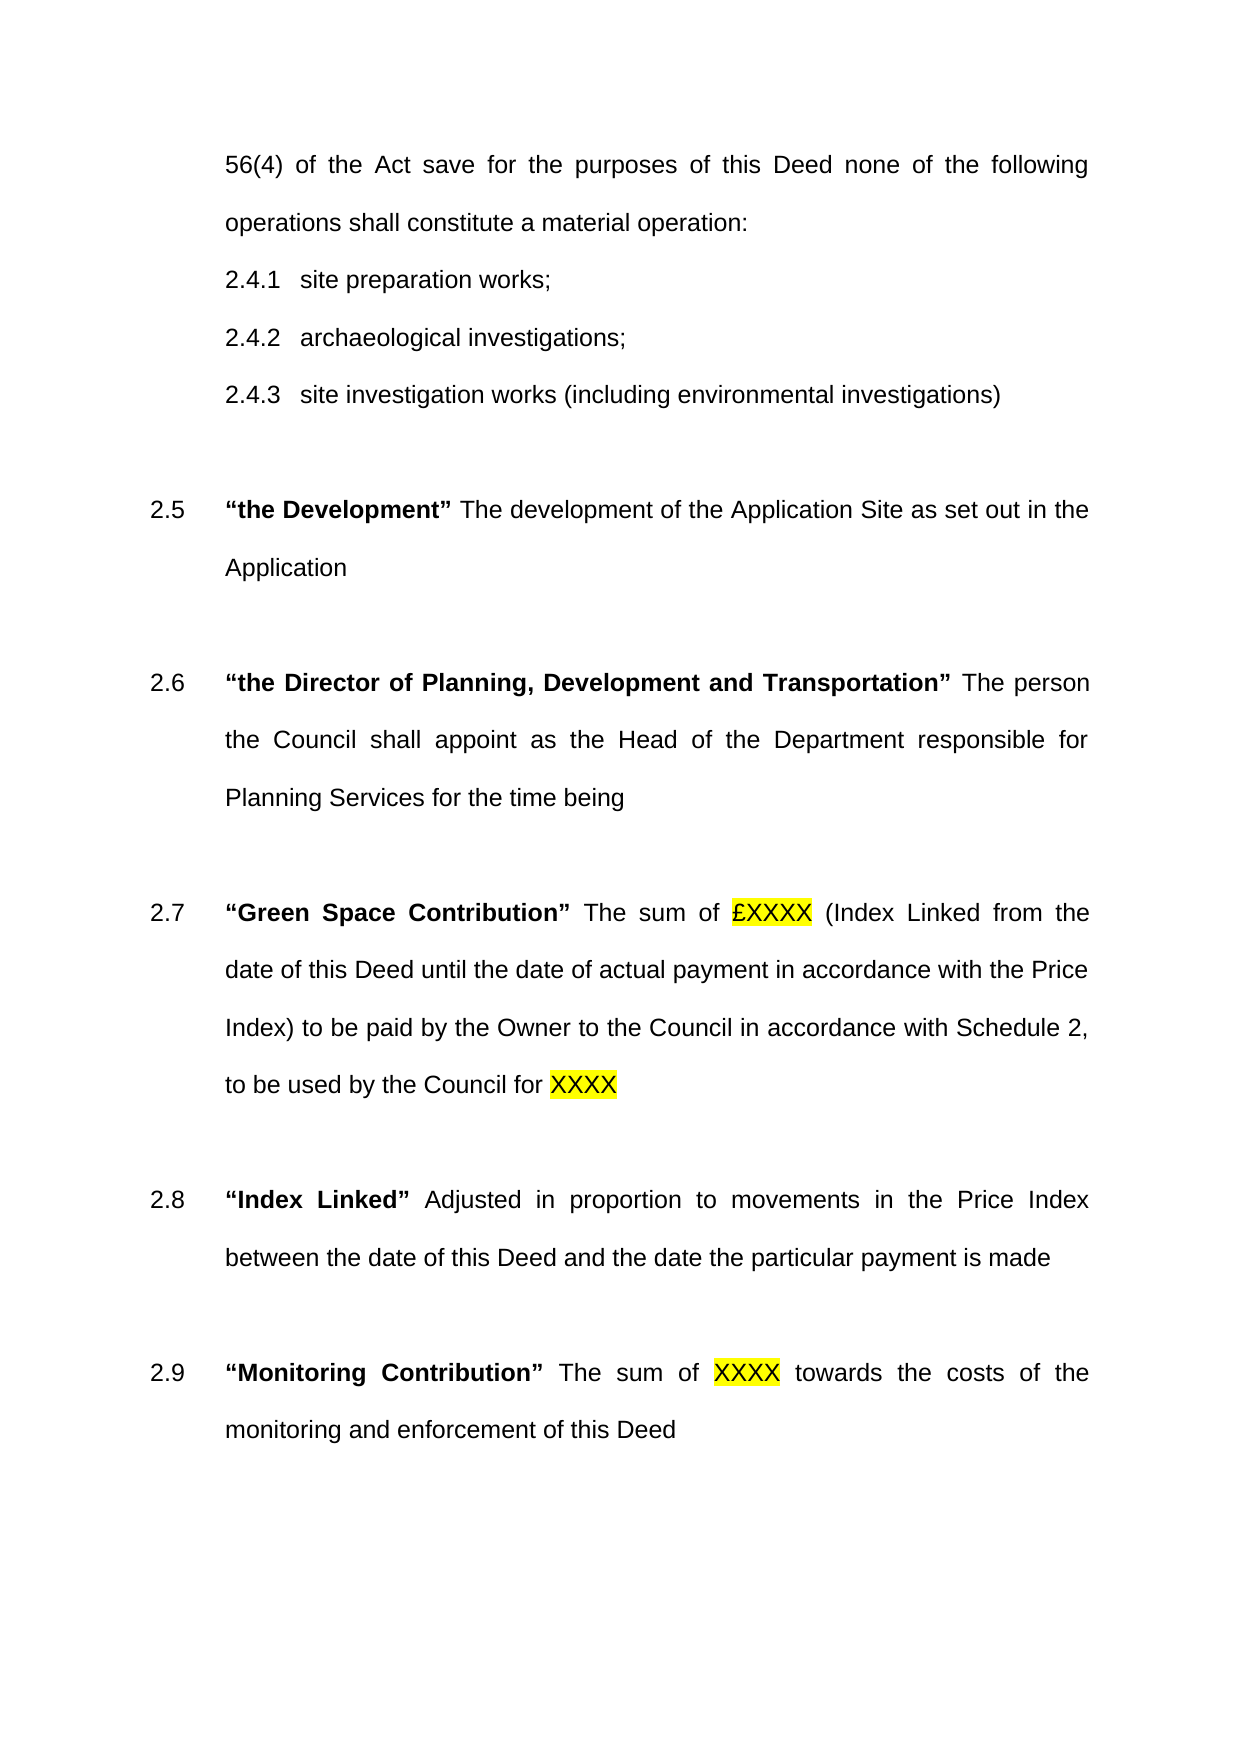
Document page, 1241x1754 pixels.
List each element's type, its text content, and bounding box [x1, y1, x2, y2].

text 2.8 “Index Linked” Adjusted in proportion to movements in the Price Index between the date of this Deed and the date the particular payment is made [150, 1185, 1090, 1271]
text 2.4.3 site investigation works (including environmental investigations) [150, 380, 1090, 409]
text 56(4) of the Act save for the purposes of this Deed none of the following operations shall constitute a material operation: [150, 150, 1090, 236]
text 2.9 “Monitoring Contribution” The sum of XXXX towards the costs of the monitoring and enforcement of this Deed [150, 1357, 1090, 1444]
text 2.7 “Green Space Contribution” The sum of £XXXX (Index Linked from the date of this Deed until the date of actual payment in accordance with the Price Index) to be paid by the Owner to the Council in accordance with Schedule 2, to be used by the Council for XXXX [150, 897, 1090, 1099]
text 2.4.2 archaeological investigations; [150, 322, 1090, 351]
text 2.5 “the Development” The development of the Application Site as set out in the Application [150, 495, 1090, 581]
text 2.4.1 site preparation works; [150, 265, 1090, 294]
text 2.6 “the Director of Planning, Development and Transportation” The person the Council shall appoint as the Head of the Department responsible for Planning Services for the time being [150, 667, 1090, 811]
